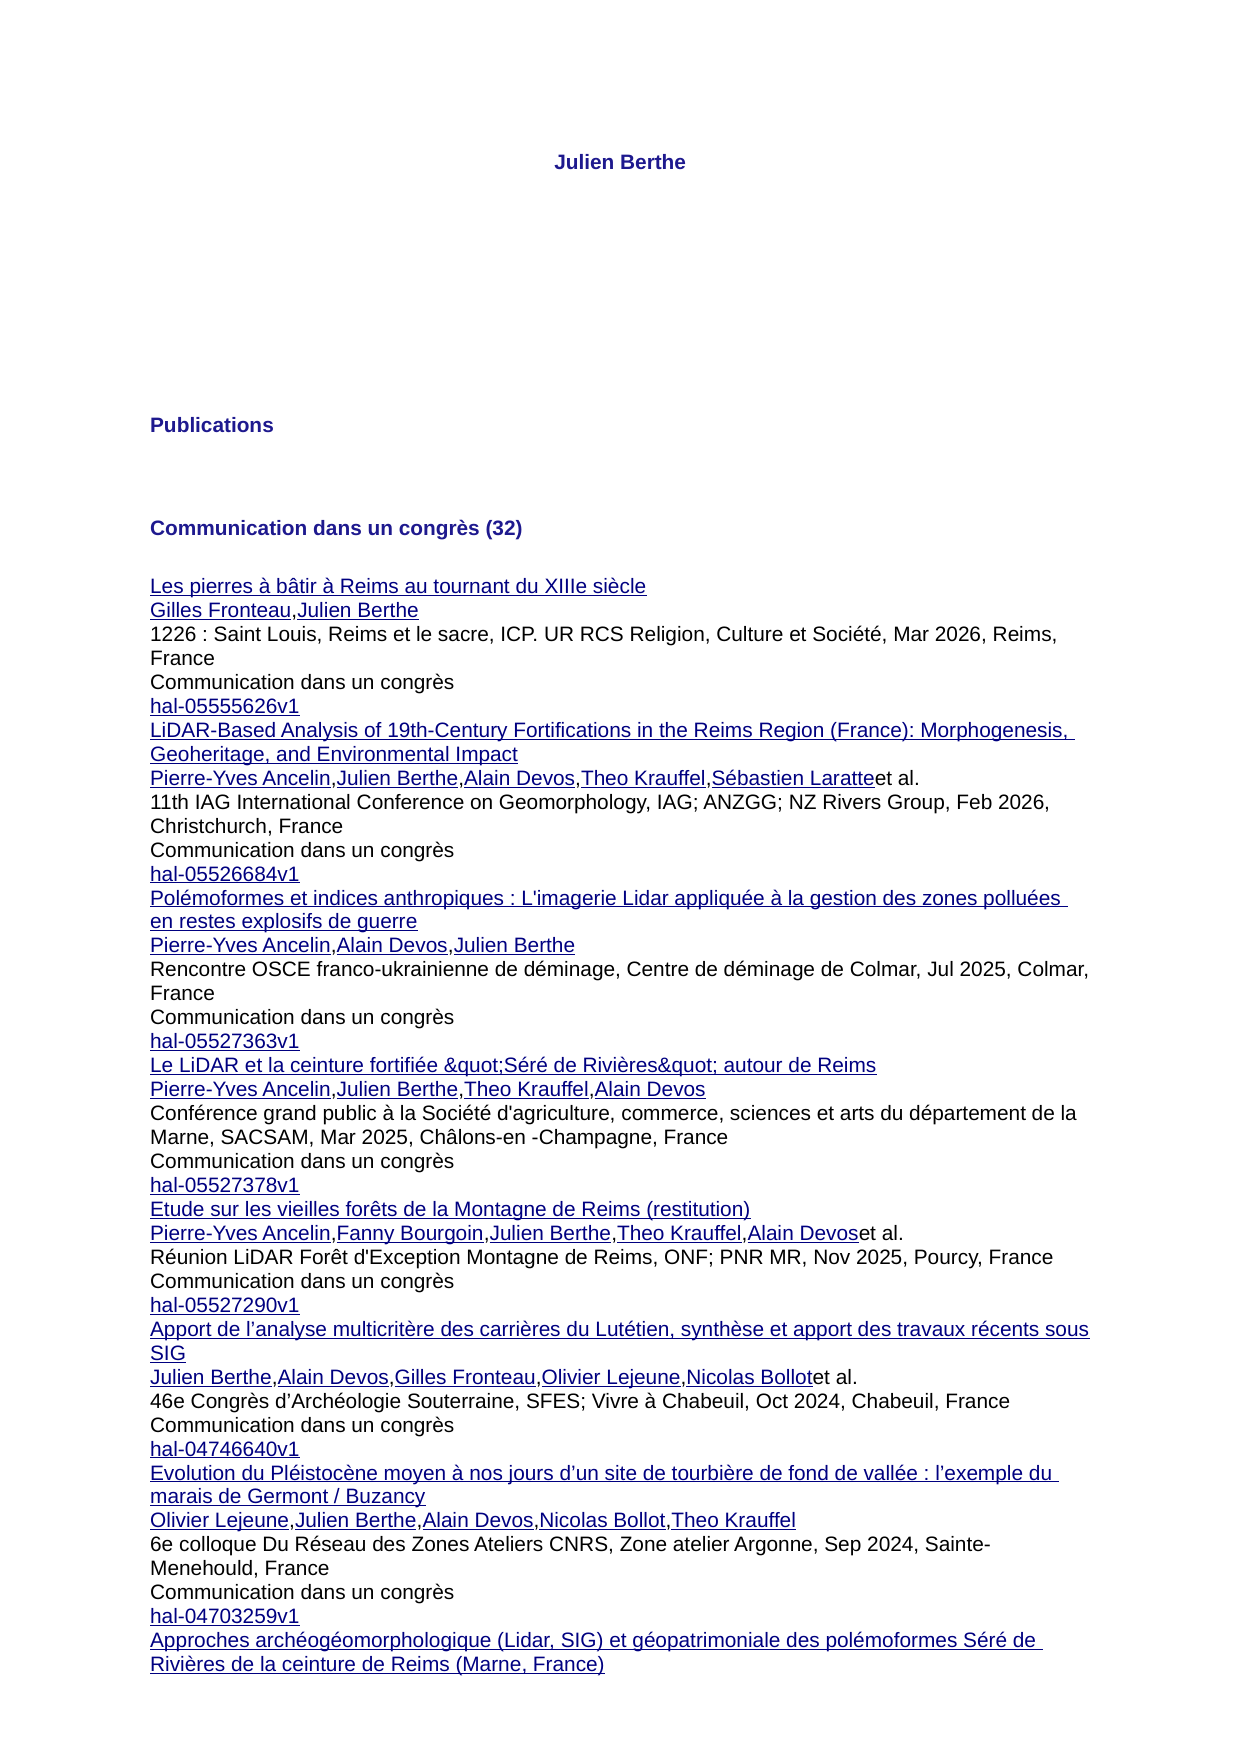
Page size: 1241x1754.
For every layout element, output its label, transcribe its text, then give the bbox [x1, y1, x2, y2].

table_cell Etude sur les vieilles forêts de la Montagne de Reims (restitution) Pierre-Yves Ancelin,Fanny Bourgoin,Julien Berthe,Theo Krauffel,Alain Devoset al. Réunion LiDAR Forêt d'Exception Montagne de Reims, ONF; PNR MR, Nov 2025, Pourcy, France Communication dans un congrès hal-05527290v1 [150, 1197, 1090, 1317]
table_cell Evolution du Pléistocène moyen à nos jours d’un site de tourbière de fond de vallée : l’exemple du marais de Germont / Buzancy Olivier Lejeune,Julien Berthe,Alain Devos,Nicolas Bollot,Theo Krauffel 6e colloque Du Réseau des Zones Ateliers CNRS, Zone atelier Argonne, Sep 2024, Sainte-Menehould, France Communication dans un congrès hal-04703259v1 [150, 1460, 1090, 1628]
subtitle Communication dans un congrès (32) [150, 516, 1090, 539]
subtitle Publications [150, 412, 1090, 436]
table_cell Polémoformes et indices anthropiques : L'imagerie Lidar appliquée à la gestion des zones polluées en restes explosifs de guerre Pierre-Yves Ancelin,Alain Devos,Julien Berthe Rencontre OSCE franco-ukrainienne de déminage, Centre de déminage de Colmar, Jul 2025, Colmar, France Communication dans un congrès hal-05527363v1 [150, 885, 1090, 1053]
table_cell Apport de l’analyse multicritère des carrières du Lutétien, synthèse et apport des travaux récents sous [150, 1317, 1090, 1338]
table_header Les pierres à bâtir à Reims au tournant du XIIIe siècle Gilles Fronteau,Julien Berthe 1226 : Saint Louis, Reims et le sacre, ICP. UR RCS Religion, Culture et Société, Mar 2026, Reims, France Communication dans un congrès hal-05555626v1 [150, 574, 1090, 718]
table_cell Approches archéogéomorphologique (Lidar, SIG) et géopatrimoniale des polémoformes Séré de Rivières de la ceinture de Reims (Marne, France) [150, 1628, 1090, 1676]
table_cell Le LiDAR et la ceinture fortifiée &quot;Séré de Rivières&quot; autour de Reims Pierre-Yves Ancelin,Julien Berthe,Theo Krauffel,Alain Devos Conférence grand public à la Société d'agriculture, commerce, sciences et arts du département de la Marne, SACSAM, Mar 2025, Châlons-en -Champagne, France Communication dans un congrès hal-05527378v1 [150, 1053, 1090, 1197]
table_cell SIG Julien Berthe,Alain Devos,Gilles Fronteau,Olivier Lejeune,Nicolas Bollotet al. 46e Congrès d’Archéologie Souterraine, SFES; Vivre à Chabeuil, Oct 2024, Chabeuil, France Communication dans un congrès hal-04746640v1 [150, 1339, 1090, 1460]
table_cell LiDAR-Based Analysis of 19th-Century Fortifications in the Reims Region (France): Morphogenesis, Geoheritage, and Environmental Impact Pierre-Yves Ancelin,Julien Berthe,Alain Devos,Theo Krauffel,Sébastien Laratteet al. 11th IAG International Conference on Geomorphology, IAG; ANZGG; NZ Rivers Group, Feb 2026, Christchurch, France Communication dans un congrès hal-05526684v1 [150, 718, 1090, 885]
subtitle Julien Berthe [150, 150, 1090, 174]
